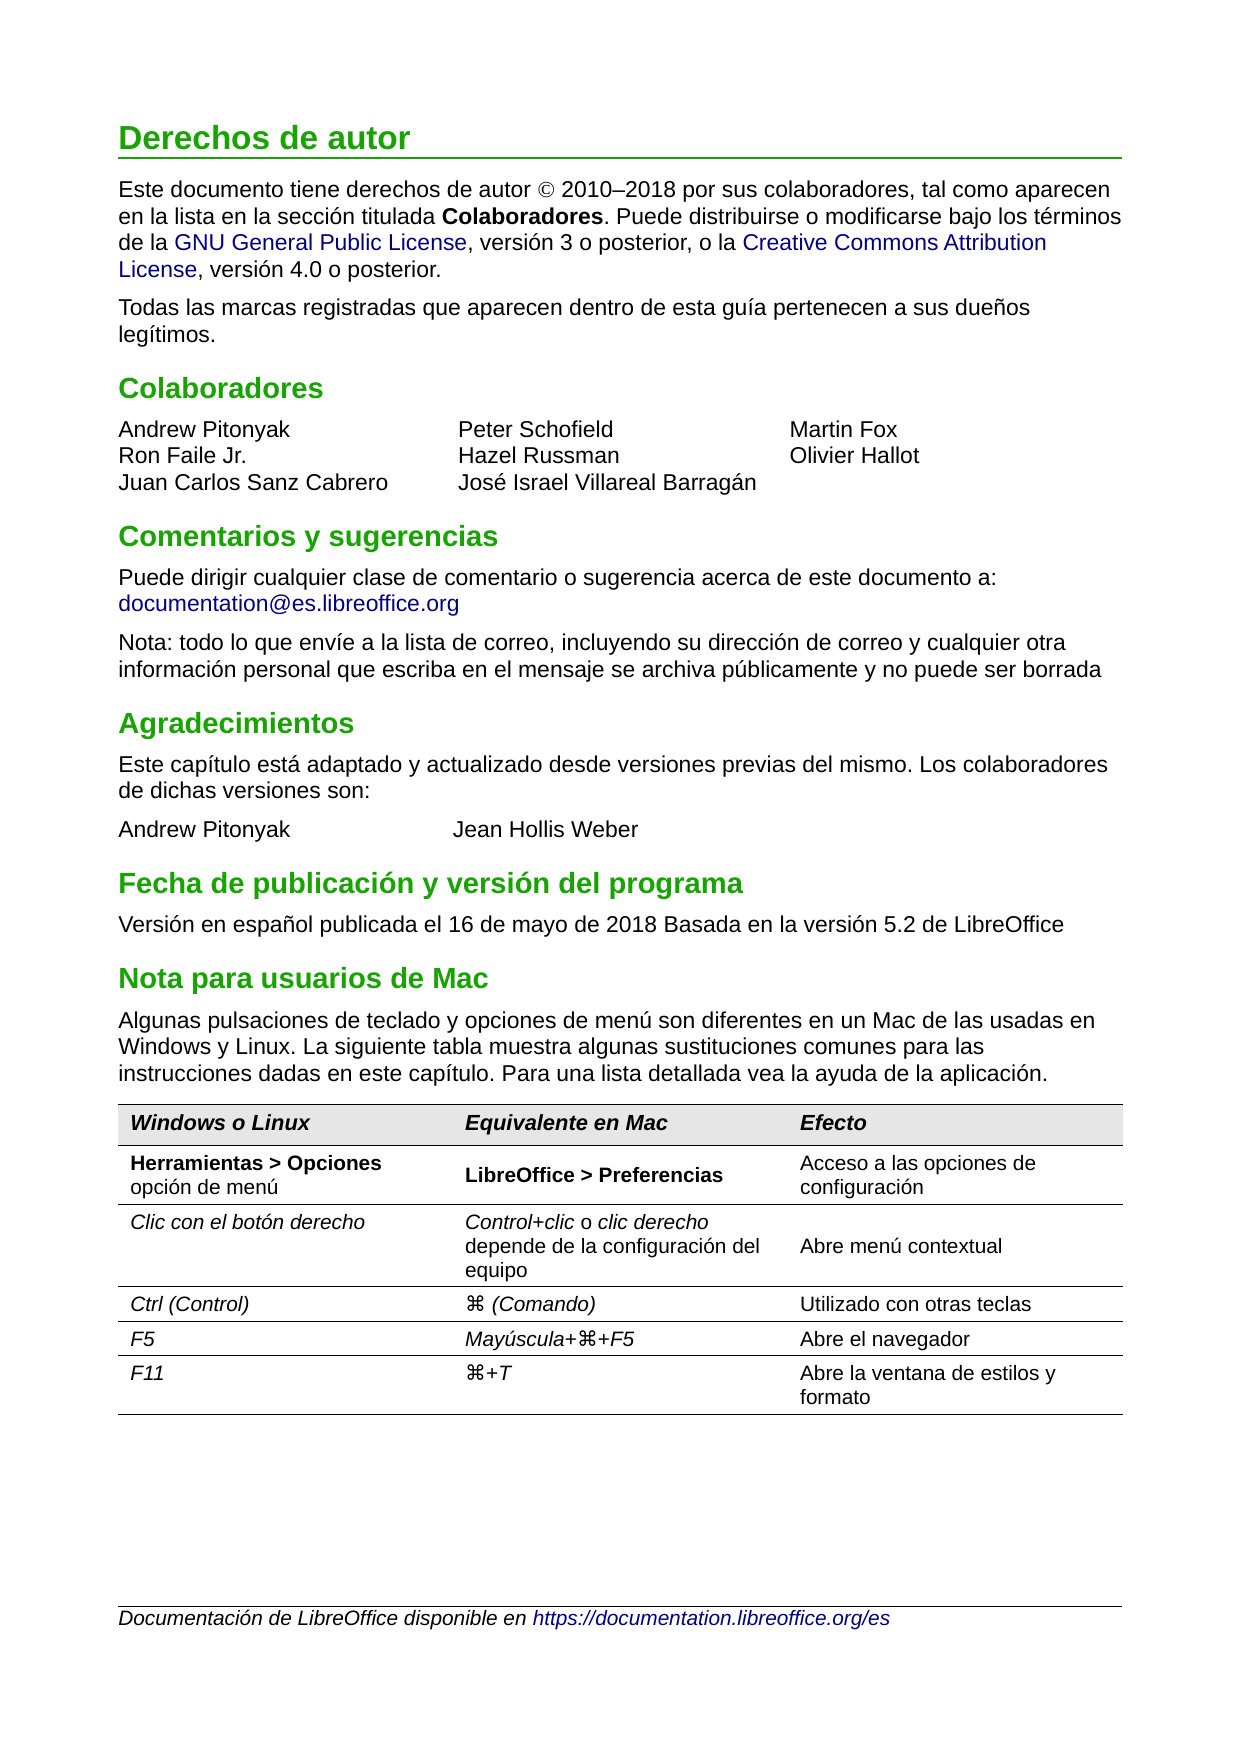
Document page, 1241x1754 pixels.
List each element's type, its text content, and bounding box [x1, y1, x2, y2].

table_cell Herramientas > Opciones opción de menú [118, 1146, 453, 1204]
table_cell Abre menú contextual [788, 1205, 1123, 1286]
table_cell Ctrl (Control) [118, 1287, 453, 1321]
table_cell ⌘+T [453, 1356, 788, 1413]
subtitle Comentarios y sugerencias [118, 519, 1122, 552]
text Puede dirigir cualquier clase de comentario o sugerencia acerca de este documento a: documentation@es.libreoffice.org [118, 564, 1122, 617]
table_cell Acceso a las opciones de configuración [788, 1146, 1123, 1204]
table_header [788, 816, 1122, 842]
subtitle Agradecimientos [118, 706, 1122, 739]
text Versión en español publicada el 16 de mayo de 2018 Basada en la versión 5.2 de LibreOffice [118, 911, 1122, 938]
table_cell Ron Faile Jr. [118, 443, 458, 469]
table_cell Abre la ventana de estilos y formato [788, 1356, 1123, 1413]
table_cell [789, 469, 1122, 495]
table_cell Hazel Russman [458, 443, 789, 469]
table_cell Juan Carlos Sanz Cabrero [118, 469, 458, 495]
table_cell Olivier Hallot [789, 443, 1122, 469]
table_cell Mayúscula+⌘+F5 [453, 1322, 788, 1355]
table_header Peter Schofield [458, 416, 789, 442]
subtitle Nota para usuarios de Mac [118, 961, 1122, 995]
table_cell Utilizado con otras teclas [788, 1287, 1123, 1321]
table_cell F11 [118, 1356, 453, 1413]
table_header Efecto [788, 1105, 1123, 1145]
table_header Andrew Pitonyak [118, 816, 453, 842]
text Todas las marcas registradas que aparecen dentro de esta guía pertenecen a sus dueños legítimos. [118, 294, 1122, 347]
table_cell José Israel Villareal Barragán [458, 469, 789, 495]
table_cell Clic con el botón derecho [118, 1205, 453, 1286]
table_cell Abre el navegador [788, 1322, 1123, 1355]
text Este documento tiene derechos de autor © 2010–2018 por sus colaboradores, tal como aparecen en la lista en la sección titulada Colaboradores. Puede distribuirse o modificarse bajo los términos de la GNU General Public License, versión 3 o posterior, o la Creative Commons Attribution License, versión 4.0 o posterior. [118, 176, 1122, 282]
table_cell F5 [118, 1322, 453, 1355]
table_header Windows o Linux [118, 1105, 453, 1145]
table_cell LibreOffice > Preferencias [453, 1146, 788, 1204]
subtitle Colaboradores [118, 371, 1122, 404]
subtitle Derechos de autor [118, 118, 1122, 157]
subtitle Fecha de publicación y versión del programa [118, 866, 1122, 900]
text Nota: todo lo que envíe a la lista de correo, incluyendo su dirección de correo y cualquier otra información personal que escriba en el mensaje se archiva públicamente y no puede ser borrada [118, 629, 1122, 682]
table_header Jean Hollis Weber [453, 816, 787, 842]
text Algunas pulsaciones de teclado y opciones de menú son diferentes en un Mac de las usadas en Windows y Linux. La siguiente tabla muestra algunas sustituciones comunes para las instrucciones dadas en este capítulo. Para una lista detallada vea la ayuda de la aplicación. [118, 1007, 1122, 1086]
table_header Martin Fox [789, 416, 1122, 442]
table_header Equivalente en Mac [453, 1105, 788, 1145]
text Este capítulo está adaptado y actualizado desde versiones previas del mismo. Los colaboradores de dichas versiones son: [118, 751, 1122, 804]
table_cell ⌘ (Comando) [453, 1287, 788, 1321]
table_header Andrew Pitonyak [118, 416, 458, 442]
table_cell Control+clic o clic derecho depende de la configuración del equipo [453, 1205, 788, 1286]
